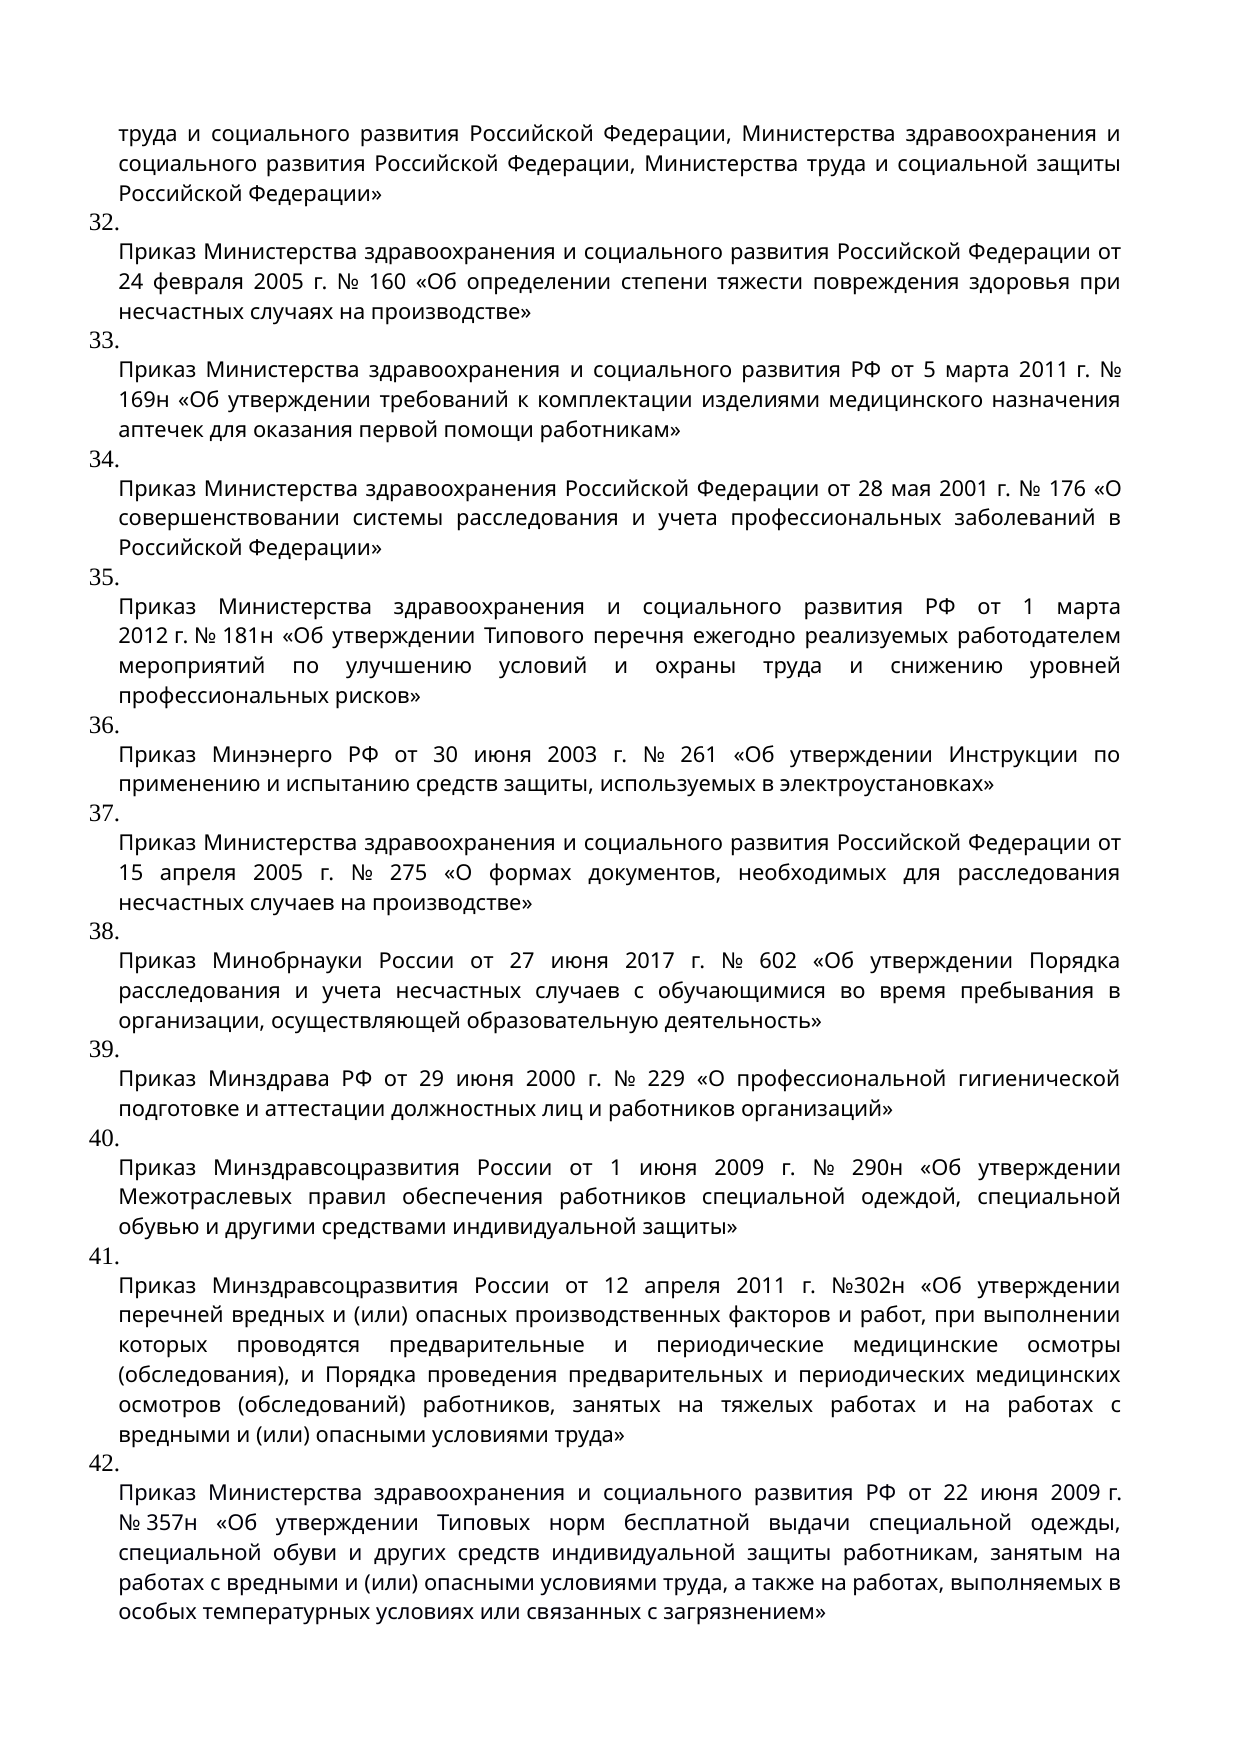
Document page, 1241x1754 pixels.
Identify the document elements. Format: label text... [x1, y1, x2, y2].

text Приказ Минздравсоцразвития России от 1 июня 2009 г. № 290н «Об утверждении Межотраслевых правил обеспечения работников специальной одеждой, специальной обувью и другими средствами индивидуальной защиты» [118, 1151, 1122, 1241]
text Приказ Минздрава РФ от 29 июня 2000 г. № 229 «О профессиональной гигиенической подготовке и аттестации должностных лиц и работников организаций» [118, 1063, 1122, 1123]
text труда и социального развития Российской Федерации, Министерства здравоохранения и социального развития Российской Федерации, Министерства труда и социальной защиты Российской Федерации» [118, 118, 1122, 207]
text Приказ Минэнерго РФ от 30 июня 2003 г. № 261 «Об утверждении Инструкции по применению и испытанию средств защиты, используемых в электроустановках» [118, 738, 1122, 798]
text Приказ Министерства здравоохранения и социального развития РФ от 22 июня 2009 г. № 357н «Об утверждении Типовых норм бесплатной выдачи специальной одежды, специальной обуви и других средств индивидуальной защиты работникам, занятым на работах с вредными и (или) опасными условиями труда, а также на работах, выполняемых в особых температурных условиях или связанных с загрязнением» [118, 1477, 1122, 1626]
text Приказ Министерства здравоохранения и социального развития Российской Федерации от 24 февраля 2005 г. № 160 «Об определении степени тяжести повреждения здоровья при несчастных случаях на производстве» [118, 236, 1122, 326]
text Приказ Министерства здравоохранения и социального развития РФ от 1 марта 2012 г. № 181н «Об утверждении Типового перечня ежегодно реализуемых работодателем мероприятий по улучшению условий и охраны труда и снижению уровней профессиональных рисков» [118, 591, 1122, 710]
text Приказ Минобрнауки России от 27 июня 2017 г. № 602 «Об утверждении Порядка расследования и учета несчастных случаев с обучающимися во время пребывания в организации, осуществляющей образовательную деятельность» [118, 945, 1122, 1034]
text Приказ Минздравсоцразвития России от 12 апреля 2011 г. №302н «Об утверждении перечней вредных и (или) опасных производственных факторов и работ, при выполнении которых проводятся предварительные и периодические медицинские осмотры (обследования), и Порядка проведения предварительных и периодических медицинских осмотров (обследований) работников, занятых на тяжелых работах и на работах с вредными и (или) опасными условиями труда» [118, 1269, 1122, 1448]
text Приказ Министерства здравоохранения Российской Федерации от 28 мая 2001 г. № 176 «О совершенствовании системы расследования и учета профессиональных заболеваний в Российской Федерации» [118, 472, 1122, 562]
text Приказ Министерства здравоохранения и социального развития РФ от 5 марта 2011 г. № 169н «Об утверждении требований к комплектации изделиями медицинского назначения аптечек для оказания первой помощи работникам» [118, 354, 1122, 444]
text Приказ Министерства здравоохранения и социального развития Российской Федерации от 15 апреля 2005 г. № 275 «О формах документов, необходимых для расследования несчастных случаев на производстве» [118, 827, 1122, 916]
